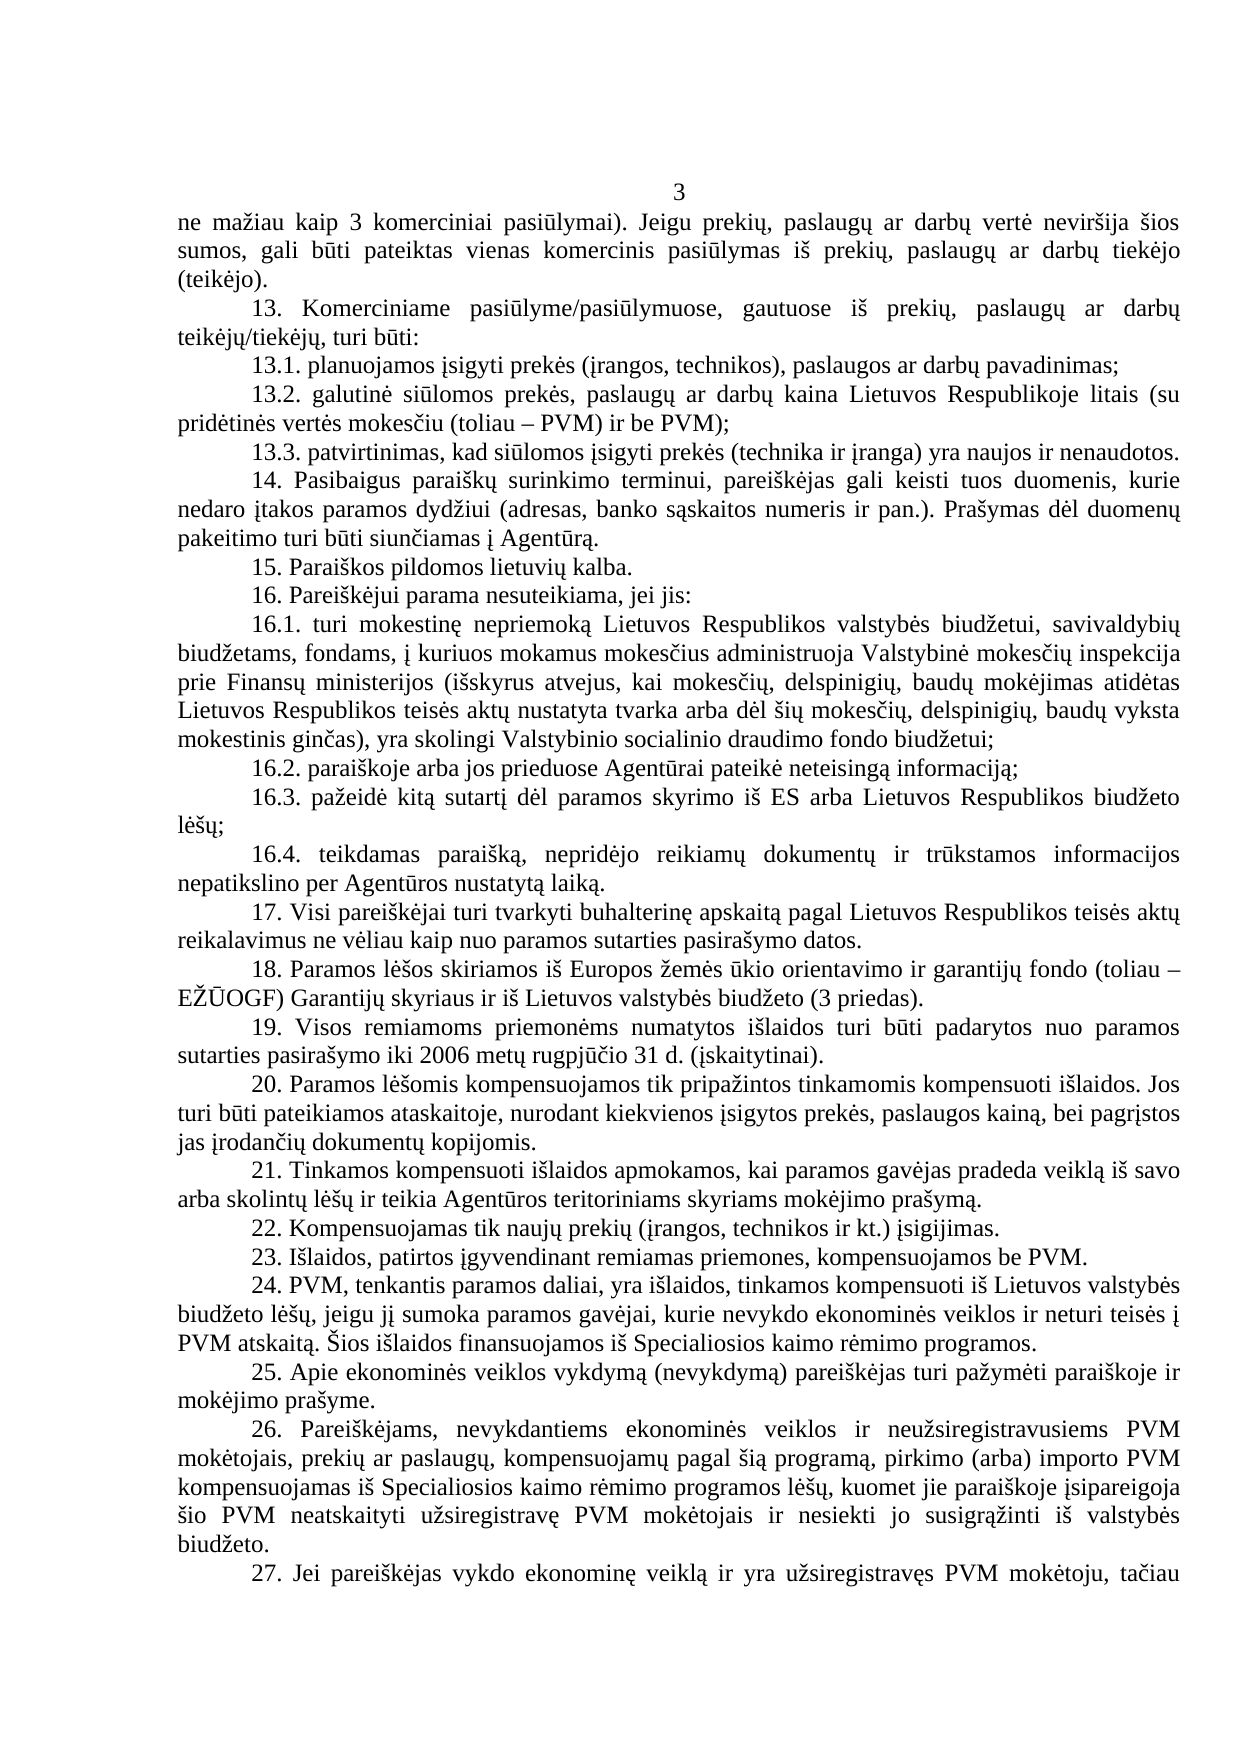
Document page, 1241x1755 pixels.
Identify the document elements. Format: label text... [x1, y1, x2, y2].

text 18. Paramos lėšos skiriamos iš Europos žemės ūkio orientavimo ir garantijų fondo (toliau – EŽŪOGF) Garantijų skyriaus ir iš Lietuvos valstybės biudžeto (3 priedas). [177, 954, 1181, 1012]
text 23. Išlaidos, patirtos įgyvendinant remiamas priemones, kompensuojamos be PVM. [177, 1242, 1181, 1270]
text 16.2. paraiškoje arba jos prieduose Agentūrai pateikė neteisingą informaciją; [177, 753, 1181, 782]
text 25. Apie ekonominės veiklos vykdymą (nevykdymą) pareiškėjas turi pažymėti paraiškoje ir mokėjimo prašyme. [177, 1357, 1181, 1414]
text 16.4. teikdamas paraišką, nepridėjo reikiamų dokumentų ir trūkstamos informacijos nepatikslino per Agentūros nustatytą laiką. [177, 839, 1181, 897]
text 22. Kompensuojamas tik naujų prekių (įrangos, technikos ir kt.) įsigijimas. [177, 1213, 1181, 1242]
text 24. PVM, tenkantis paramos daliai, yra išlaidos, tinkamos kompensuoti iš Lietuvos valstybės biudžeto lėšų, jeigu jį sumoka paramos gavėjai, kurie nevykdo ekonominės veiklos ir neturi teisės į PVM atskaitą. Šios išlaidos finansuojamos iš Specialiosios kaimo rėmimo programos. [177, 1270, 1181, 1357]
text 13.1. planuojamos įsigyti prekės (įrangos, technikos), paslaugos ar darbų pavadinimas; [177, 350, 1181, 379]
text 14. Pasibaigus paraiškų surinkimo terminui, pareiškėjas gali keisti tuos duomenis, kurie nedaro įtakos paramos dydžiui (adresas, banko sąskaitos numeris ir pan.). Prašymas dėl duomenų pakeitimo turi būti siunčiamas į Agentūrą. [177, 465, 1181, 552]
text 27. Jei pareiškėjas vykdo ekonominę veiklą ir yra užsiregistravęs PVM mokėtoju, tačiau [177, 1558, 1181, 1587]
text 16. Pareiškėjui parama nesuteikiama, jei jis: [177, 580, 1181, 609]
text 21. Tinkamos kompensuoti išlaidos apmokamos, kai paramos gavėjas pradeda veiklą iš savo arba skolintų lėšų ir teikia Agentūros teritoriniams skyriams mokėjimo prašymą. [177, 1155, 1181, 1213]
text 13.2. galutinė siūlomos prekės, paslaugų ar darbų kaina Lietuvos Respublikoje litais (su pridėtinės vertės mokesčiu (toliau – PVM) ir be PVM); [177, 379, 1181, 437]
text 20. Paramos lėšomis kompensuojamos tik pripažintos tinkamomis kompensuoti išlaidos. Jos turi būti pateikiamos ataskaitoje, nurodant kiekvienos įsigytos prekės, paslaugos kainą, bei pagrįstos jas įrodančių dokumentų kopijomis. [177, 1069, 1181, 1155]
text 17. Visi pareiškėjai turi tvarkyti buhalterinę apskaitą pagal Lietuvos Respublikos teisės aktų reikalavimus ne vėliau kaip nuo paramos sutarties pasirašymo datos. [177, 897, 1181, 954]
text 16.3. pažeidė kitą sutartį dėl paramos skyrimo iš ES arba Lietuvos Respublikos biudžeto lėšų; [177, 782, 1181, 839]
text 13. Komerciniame pasiūlyme/pasiūlymuose, gautuose iš prekių, paslaugų ar darbų teikėjų/tiekėjų, turi būti: [177, 293, 1181, 350]
text 16.1. turi mokestinę nepriemoką Lietuvos Respublikos valstybės biudžetui, savivaldybių biudžetams, fondams, į kuriuos mokamus mokesčius administruoja Valstybinė mokesčių inspekcija prie Finansų ministerijos (išskyrus atvejus, kai mokesčių, delspinigių, baudų mokėjimas atidėtas Lietuvos Respublikos teisės aktų nustatyta tvarka arba dėl šių mokesčių, delspinigių, baudų vyksta mokestinis ginčas), yra skolingi Valstybinio socialinio draudimo fondo biudžetui; [177, 609, 1181, 753]
text 15. Paraiškos pildomos lietuvių kalba. [177, 552, 1181, 580]
text ne mažiau kaip 3 komerciniai pasiūlymai). Jeigu prekių, paslaugų ar darbų vertė neviršija šios sumos, gali būti pateiktas vienas komercinis pasiūlymas iš prekių, paslaugų ar darbų tiekėjo (teikėjo). [177, 207, 1181, 293]
text 19. Visos remiamoms priemonėms numatytos išlaidos turi būti padarytos nuo paramos sutarties pasirašymo iki 2006 metų rugpjūčio 31 d. (įskaitytinai). [177, 1012, 1181, 1069]
text 13.3. patvirtinimas, kad siūlomos įsigyti prekės (technika ir įranga) yra naujos ir nenaudotos. [177, 437, 1181, 465]
text 26. Pareiškėjams, nevykdantiems ekonominės veiklos ir neužsiregistravusiems PVM mokėtojais, prekių ar paslaugų, kompensuojamų pagal šią programą, pirkimo (arba) importo PVM kompensuojamas iš Specialiosios kaimo rėmimo programos lėšų, kuomet jie paraiškoje įsipareigoja šio PVM neatskaityti užsiregistravę PVM mokėtojais ir nesiekti jo susigrąžinti iš valstybės biudžeto. [177, 1414, 1181, 1558]
